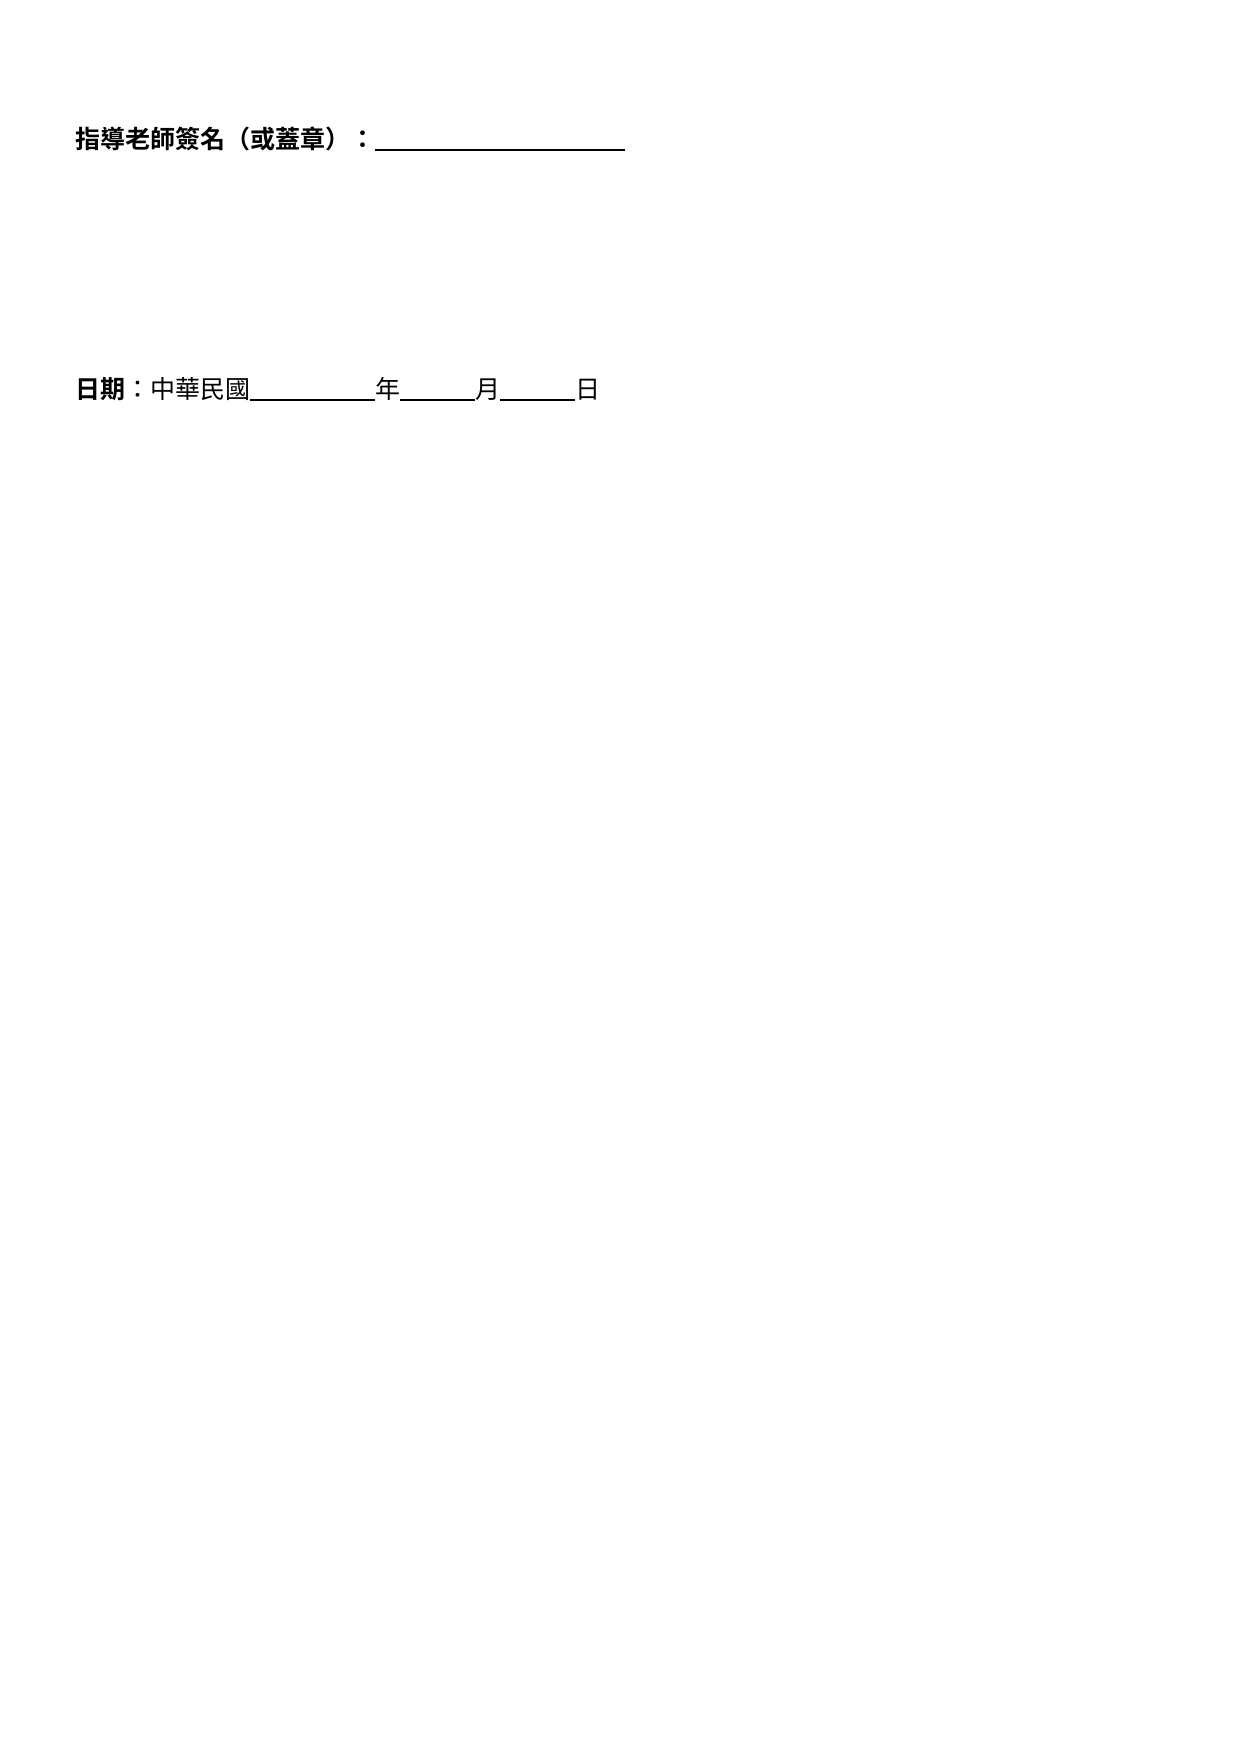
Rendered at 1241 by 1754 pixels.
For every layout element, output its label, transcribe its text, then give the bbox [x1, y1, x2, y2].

text 指導老師簽名（或蓋章）： [75, 96, 1165, 158]
text 日期：中華民國 年 月 日 [75, 346, 1165, 408]
